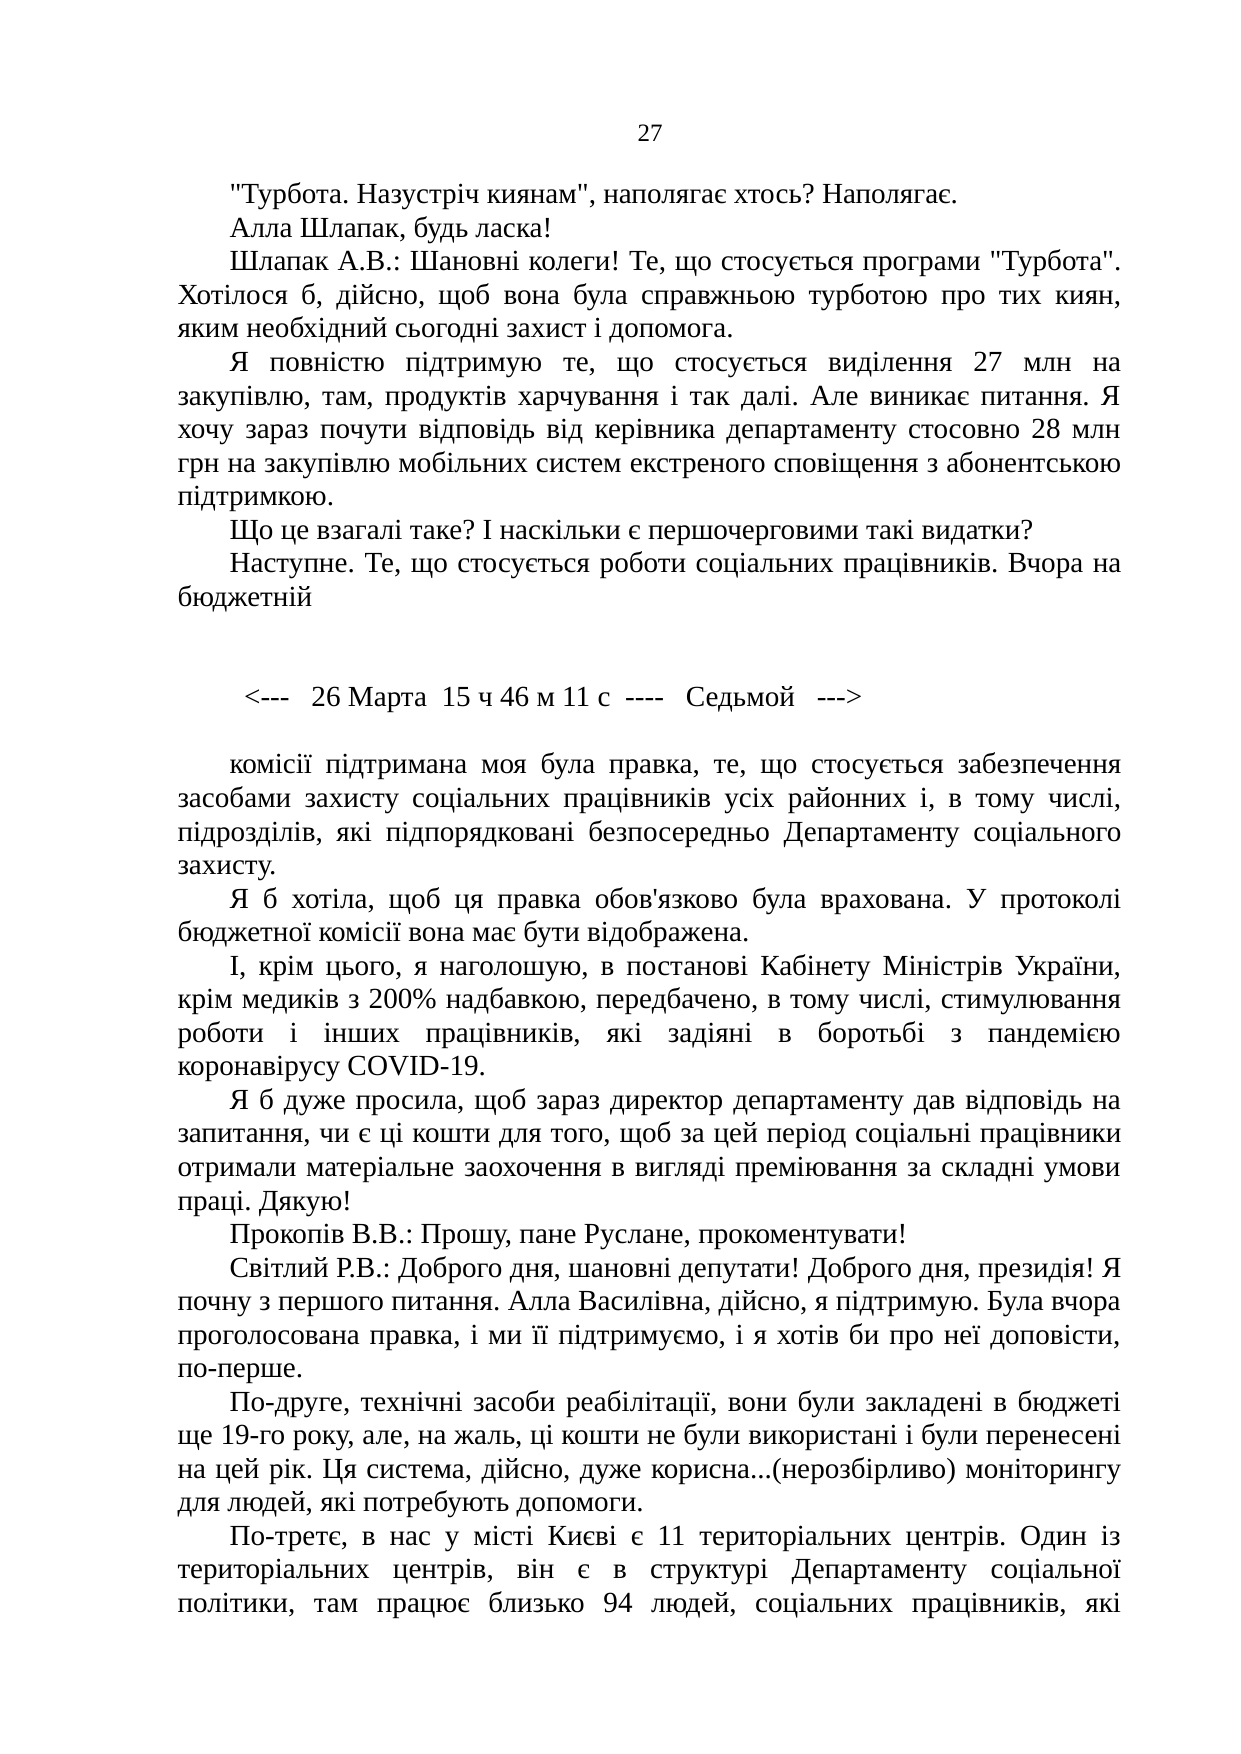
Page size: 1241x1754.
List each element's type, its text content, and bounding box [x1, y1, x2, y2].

text Світлий Р.В.: Доброго дня, шановні депутати! Доброго дня, президія! Я почну з першого питання. Алла Василівна, дійсно, я підтримую. Була вчора проголосована правка, і ми її підтримуємо, і я хотів би про неї доповісти, по-перше. [177, 1250, 1122, 1384]
text "Турбота. Назустріч киянам", наполягає хтось? Наполягає. [177, 176, 1122, 210]
text І, крім цього, я наголошую, в постанові Кабінету Міністрів України, крім медиків з 200% надбавкою, передбачено, в тому числі, стимулювання роботи і інших працівників, які задіяні в боротьбі з пандемією коронавірусу COVID-19. [177, 948, 1122, 1082]
text Наступне. Те, що стосується роботи соціальних працівників. Вчора на бюджетній [177, 545, 1122, 612]
text Прокопів В.В.: Прошу, пане Руслане, прокоментувати! [177, 1216, 1122, 1250]
text <--- 26 Марта 15 ч 46 м 11 с ---- Седьмой ---> [177, 679, 1122, 713]
text комісії підтримана моя була правка, те, що стосується забезпечення засобами захисту соціальних працівників усіх районних і, в тому числі, підрозділів, які підпорядковані безпосередньо Департаменту соціального захисту. [177, 747, 1122, 881]
text По-третє, в нас у місті Києві є 11 територіальних центрів. Один із територіальних центрів, він є в структурі Департаменту соціальної політики, там працює близько 94 людей, соціальних працівників, які [177, 1518, 1122, 1619]
text Що це взагалі таке? І наскільки є першочерговими такі видатки? [177, 512, 1122, 545]
text Шлапак А.В.: Шановні колеги! Те, що стосується програми "Турбота". Хотілося б, дійсно, щоб вона була справжньою турботою про тих киян, яким необхідний сьогодні захист і допомога. [177, 243, 1122, 344]
text По-друге, технічні засоби реабілітації, вони були закладені в бюджеті ще 19-го року, але, на жаль, ці кошти не були використані і були перенесені на цей рік. Ця система, дійсно, дуже корисна...(нерозбірливо) моніторингу для людей, які потребують допомоги. [177, 1384, 1122, 1518]
text Я б дуже просила, щоб зараз директор департаменту дав відповідь на запитання, чи є ці кошти для того, щоб за цей період соціальні працівники отримали матеріальне заохочення в вигляді преміювання за складні умови праці. Дякую! [177, 1082, 1122, 1216]
text Алла Шлапак, будь ласка! [177, 210, 1122, 243]
text Я б хотіла, щоб ця правка обов'язково була врахована. У протоколі бюджетної комісії вона має бути відображена. [177, 881, 1122, 948]
text Я повністю підтримую те, що стосується виділення 27 млн на закупівлю, там, продуктів харчування і так далі. Але виникає питання. Я хочу зараз почути відповідь від керівника департаменту стосовно 28 млн грн на закупівлю мобільних систем екстреного сповіщення з абонентською підтримкою. [177, 344, 1122, 512]
